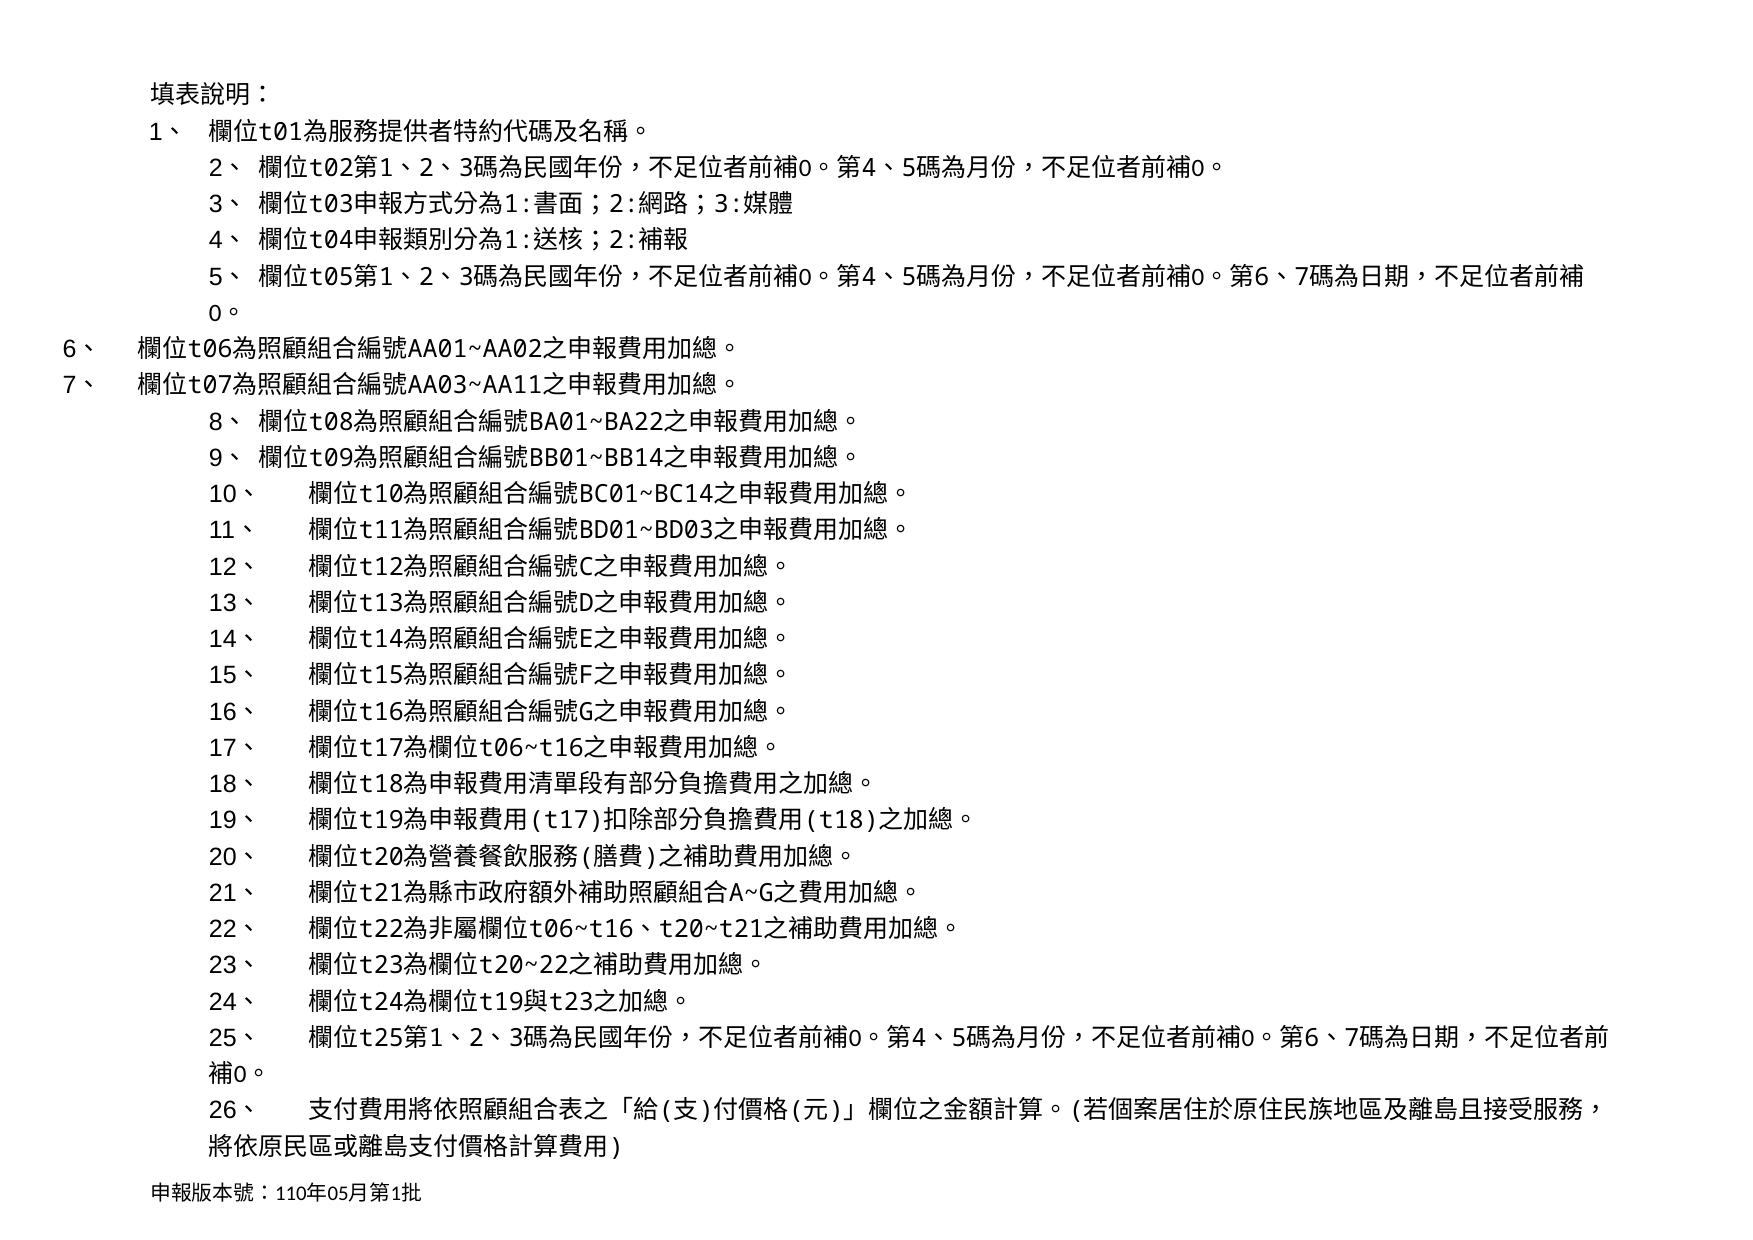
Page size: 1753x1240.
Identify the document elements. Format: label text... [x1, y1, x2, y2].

list 欄位t12為照顧組合編號C之申報費用加總。 [209, 546, 1614, 582]
list 欄位t11為照顧組合編號BD01~BD03之申報費用加總。 [209, 510, 1614, 546]
list 欄位t10為照顧組合編號BC01~BC14之申報費用加總。 [209, 474, 1614, 510]
list 欄位t04申報類別分為1:送核；2:補報 [209, 220, 1614, 256]
list 欄位t21為縣市政府額外補助照顧組合A~G之費用加總。 [209, 872, 1614, 909]
list 欄位t16為照顧組合編號G之申報費用加總。 [209, 691, 1614, 727]
list 欄位t24為欄位t19與t23之加總。 [209, 981, 1614, 1017]
list 欄位t17為欄位t06~t16之申報費用加總。 [209, 727, 1614, 764]
list 欄位t02第1、2、3碼為民國年份，不足位者前補0。第4、5碼為月份，不足位者前補0。 [209, 147, 1614, 184]
list 欄位t19為申報費用(t17)扣除部分負擔費用(t18)之加總。 [209, 800, 1614, 836]
list 欄位t25第1、2、3碼為民國年份，不足位者前補0。第4、5碼為月份，不足位者前補0。第6、7碼為日期，不足位者前補0。 [209, 1017, 1614, 1090]
list 欄位t13為照顧組合編號D之申報費用加總。 [209, 582, 1614, 619]
list 欄位t14為照顧組合編號E之申報費用加總。 [209, 619, 1614, 655]
list 欄位t18為申報費用清單段有部分負擔費用之加總。 [209, 764, 1614, 800]
list 欄位t01為服務提供者特約代碼及名稱。 [149, 111, 1614, 147]
text 填表說明： [150, 75, 1602, 111]
list 支付費用將依照顧組合表之「給(支)付價格(元)」欄位之金額計算。(若個案居住於原住民族地區及離島且接受服務，將依原民區或離島支付價格計算費用) [209, 1090, 1614, 1162]
list 欄位t20為營養餐飲服務(膳費)之補助費用加總。 [209, 836, 1614, 872]
list 欄位t22為非屬欄位t06~t16、t20~t21之補助費用加總。 [209, 909, 1614, 945]
list 欄位t03申報方式分為1:書面；2:網路；3:媒體 [209, 184, 1614, 220]
list 欄位t08為照顧組合編號BA01~BA22之申報費用加總。 [209, 401, 1614, 437]
list 欄位t05第1、2、3碼為民國年份，不足位者前補0。第4、5碼為月份，不足位者前補0。第6、7碼為日期，不足位者前補0。 [209, 256, 1614, 329]
list 欄位t15為照顧組合編號F之申報費用加總。 [209, 655, 1614, 691]
list 欄位t06為照顧組合編號AA01~AA02之申報費用加總。 [62, 329, 1614, 365]
list 欄位t23為欄位t20~22之補助費用加總。 [209, 945, 1614, 981]
list 欄位t09為照顧組合編號BB01~BB14之申報費用加總。 [209, 437, 1614, 474]
list 欄位t07為照顧組合編號AA03~AA11之申報費用加總。 [62, 365, 1614, 401]
